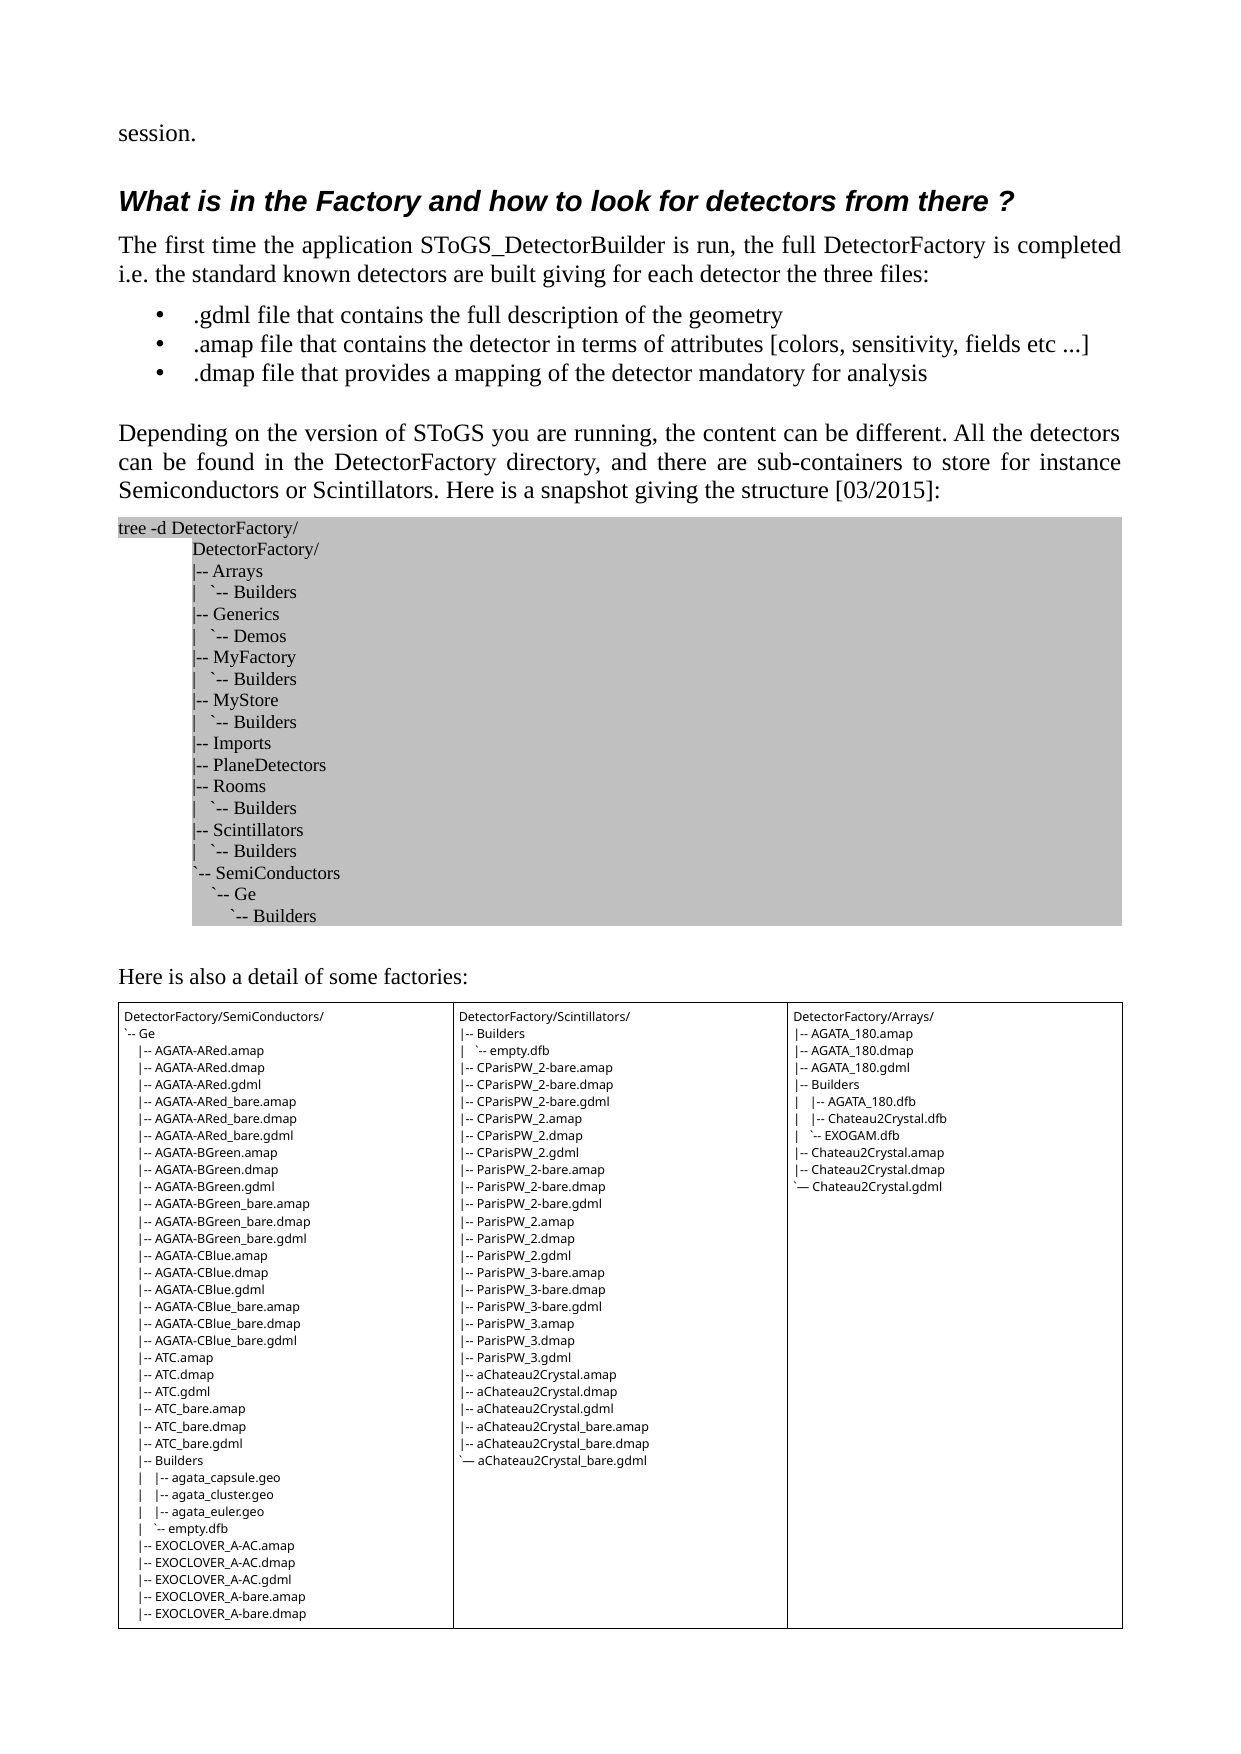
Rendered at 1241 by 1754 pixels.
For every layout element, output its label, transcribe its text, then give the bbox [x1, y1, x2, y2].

text |-- Rooms [192, 775, 1122, 797]
text |-- Scintillators [192, 818, 1122, 840]
text | `-- Builders [192, 797, 1122, 818]
text | `-- Builders [192, 668, 1122, 689]
table_header DetectorFactory/SemiConductors/ `-- Ge |-- AGATA-ARed.amap |-- AGATA-ARed.dmap |-- AGATA-ARed.gdml |-- AGATA-ARed_bare.amap |-- AGATA-ARed_bare.dmap |-- AGATA-ARed_bare.gdml |-- AGATA-BGreen.amap |-- AGATA-BGreen.dmap |-- AGATA-BGreen.gdml |-- AGATA-BGreen_bare.amap |-- AGATA-BGreen_bare.dmap |-- AGATA-BGreen_bare.gdml |-- AGATA-CBlue.amap |-- AGATA-CBlue.dmap |-- AGATA-CBlue.gdml |-- AGATA-CBlue_bare.amap |-- AGATA-CBlue_bare.dmap |-- AGATA-CBlue_bare.gdml |-- ATC.amap |-- ATC.dmap |-- ATC.gdml |-- ATC_bare.amap |-- ATC_bare.dmap |-- ATC_bare.gdml |-- Builders | |-- agata_capsule.geo | |-- agata_cluster.geo | |-- agata_euler.geo | `-- empty.dfb |-- EXOCLOVER_A-AC.amap |-- EXOCLOVER_A-AC.dmap |-- EXOCLOVER_A-AC.gdml |-- EXOCLOVER_A-bare.amap |-- EXOCLOVER_A-bare.dmap [119, 1003, 453, 1628]
list .dmap file that provides a mapping of the detector mandatory for analysis [156, 358, 1122, 387]
subtitle What is in the Factory and how to look for detectors from there ? [118, 184, 1122, 218]
text DetectorFactory/ [192, 538, 1122, 560]
text Depending on the version of SToGS you are running, the content can be different. All the detectors can be found in the DetectorFactory directory, and there are sub-containers to store for instance Semiconductors or Scintillators. Here is a snapshot giving the structure [03/2015]: [118, 418, 1122, 504]
text |-- MyStore [192, 689, 1122, 711]
text |-- PlaneDetectors [192, 754, 1122, 775]
text | `-- Builders [192, 711, 1122, 732]
text tree -d DetectorFactory/ [118, 517, 1122, 538]
list .gdml file that contains the full description of the geometry [156, 300, 1122, 329]
table_header DetectorFactory/Arrays/ |-- AGATA_180.amap |-- AGATA_180.dmap |-- AGATA_180.gdml |-- Builders | |-- AGATA_180.dfb | |-- Chateau2Crystal.dfb | `-- EXOGAM.dfb |-- Chateau2Crystal.amap |-- Chateau2Crystal.dmap `— Chateau2Crystal.gdml [788, 1003, 1122, 1628]
text |-- Imports [192, 732, 1122, 754]
text `-- Builders [192, 905, 1122, 926]
text |-- Arrays [192, 560, 1122, 581]
text | `-- Builders [192, 840, 1122, 862]
text | `-- Builders [192, 581, 1122, 603]
text | `-- Demos [192, 624, 1122, 646]
text `-- Ge [192, 883, 1122, 905]
text |-- Generics [192, 603, 1122, 624]
text session. [118, 118, 1122, 147]
text `-- SemiConductors [192, 862, 1122, 883]
list .amap file that contains the detector in terms of attributes [colors, sensitivity, fields etc ...] [156, 329, 1122, 358]
table_header DetectorFactory/Scintillators/ |-- Builders | `-- empty.dfb |-- CParisPW_2-bare.amap |-- CParisPW_2-bare.dmap |-- CParisPW_2-bare.gdml |-- CParisPW_2.amap |-- CParisPW_2.dmap |-- CParisPW_2.gdml |-- ParisPW_2-bare.amap |-- ParisPW_2-bare.dmap |-- ParisPW_2-bare.gdml |-- ParisPW_2.amap |-- ParisPW_2.dmap |-- ParisPW_2.gdml |-- ParisPW_3-bare.amap |-- ParisPW_3-bare.dmap |-- ParisPW_3-bare.gdml |-- ParisPW_3.amap |-- ParisPW_3.dmap |-- ParisPW_3.gdml |-- aChateau2Crystal.amap |-- aChateau2Crystal.dmap |-- aChateau2Crystal.gdml |-- aChateau2Crystal_bare.amap |-- aChateau2Crystal_bare.dmap `— aChateau2Crystal_bare.gdml [454, 1003, 787, 1628]
text The first time the application SToGS_DetectorBuilder is run, the full DetectorFactory is completed i.e. the standard known detectors are built giving for each detector the three files: [118, 230, 1122, 288]
text Here is also a detail of some factories: [118, 963, 1122, 989]
text |-- MyFactory [192, 646, 1122, 668]
